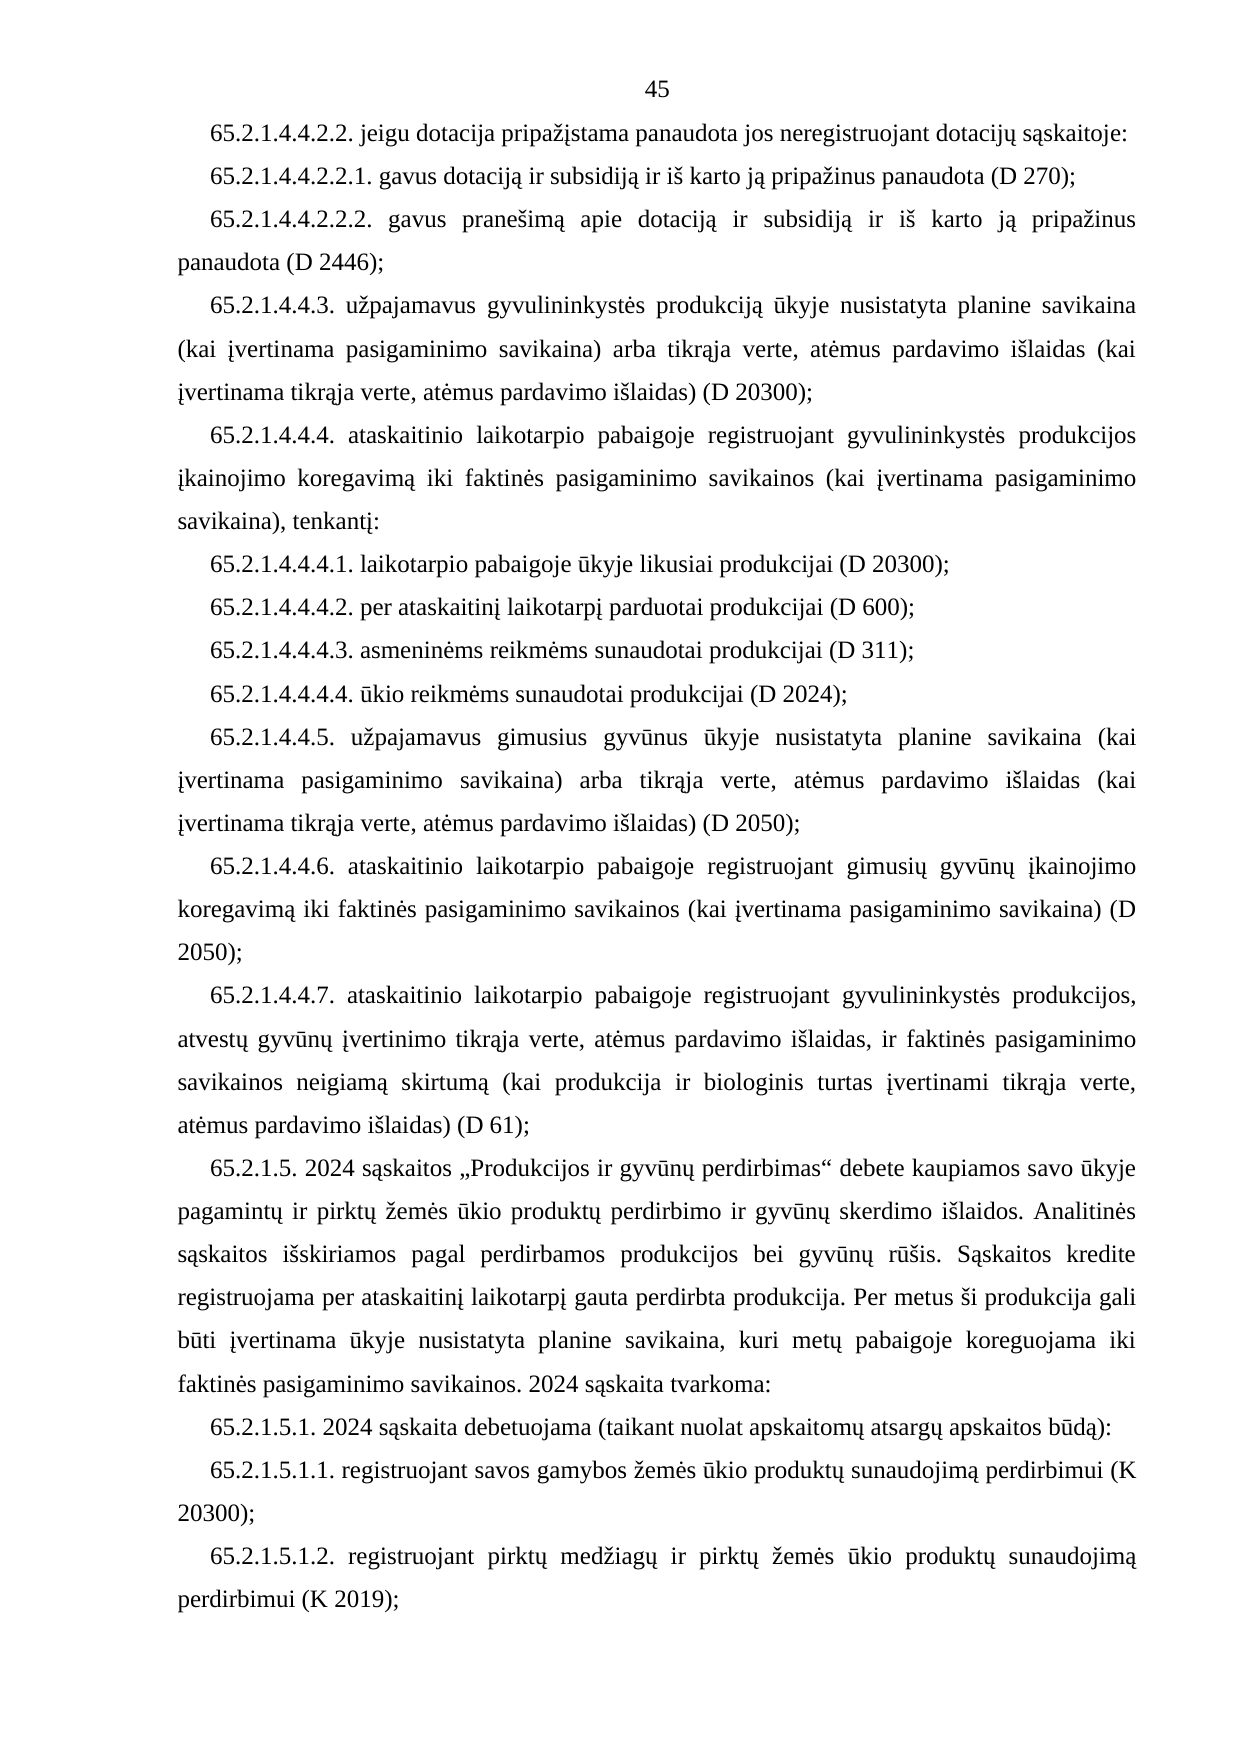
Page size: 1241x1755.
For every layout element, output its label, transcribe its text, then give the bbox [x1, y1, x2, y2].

text 65.2.1.4.4.3. užpajamavus gyvulininkystės produkciją ūkyje nusistatyta planine savikaina (kai įvertinama pasigaminimo savikaina) arba tikrąja verte, atėmus pardavimo išlaidas (kai įvertinama tikrąja verte, atėmus pardavimo išlaidas) (D 20300); [177, 291, 1137, 406]
text 65.2.1.5.1.2. registruojant pirktų medžiagų ir pirktų žemės ūkio produktų sunaudojimą perdirbimui (K 2019); [177, 1541, 1137, 1613]
text 65.2.1.4.4.6. ataskaitinio laikotarpio pabaigoje registruojant gimusių gyvūnų įkainojimo koregavimą iki faktinės pasigaminimo savikainos (kai įvertinama pasigaminimo savikaina) (D 2050); [177, 851, 1137, 966]
text 65.2.1.4.4.2.2.2. gavus pranešimą apie dotaciją ir subsidiją ir iš karto ją pripažinus panaudota (D 2446); [177, 204, 1137, 276]
text 65.2.1.4.4.5. užpajamavus gimusius gyvūnus ūkyje nusistatyta planine savikaina (kai įvertinama pasigaminimo savikaina) arba tikrąja verte, atėmus pardavimo išlaidas (kai įvertinama tikrąja verte, atėmus pardavimo išlaidas) (D 2050); [177, 722, 1137, 837]
text 65.2.1.4.4.4.4. ūkio reikmėms sunaudotai produkcijai (D 2024); [177, 679, 1137, 707]
text 65.2.1.4.4.2.2. jeigu dotacija pripažįstama panaudota jos neregistruojant dotacijų sąskaitoje: [177, 118, 1137, 147]
text 65.2.1.4.4.2.2.1. gavus dotaciją ir subsidiją ir iš karto ją pripažinus panaudota (D 270); [177, 161, 1137, 190]
text 65.2.1.4.4.4.1. laikotarpio pabaigoje ūkyje likusiai produkcijai (D 20300); [177, 549, 1137, 578]
text 65.2.1.4.4.4. ataskaitinio laikotarpio pabaigoje registruojant gyvulininkystės produkcijos įkainojimo koregavimą iki faktinės pasigaminimo savikainos (kai įvertinama pasigaminimo savikaina), tenkantį: [177, 420, 1137, 535]
text 65.2.1.4.4.4.2. per ataskaitinį laikotarpį parduotai produkcijai (D 600); [177, 592, 1137, 621]
text 65.2.1.4.4.7. ataskaitinio laikotarpio pabaigoje registruojant gyvulininkystės produkcijos, atvestų gyvūnų įvertinimo tikrąja verte, atėmus pardavimo išlaidas, ir faktinės pasigaminimo savikainos neigiamą skirtumą (kai produkcija ir biologinis turtas įvertinami tikrąja verte, atėmus pardavimo išlaidas) (D 61); [177, 981, 1137, 1139]
text 65.2.1.5.1. 2024 sąskaita debetuojama (taikant nuolat apskaitomų atsargų apskaitos būdą): [177, 1412, 1137, 1441]
text 65.2.1.4.4.4.3. asmeninėms reikmėms sunaudotai produkcijai (D 311); [177, 636, 1137, 664]
text 65.2.1.5.1.1. registruojant savos gamybos žemės ūkio produktų sunaudojimą perdirbimui (K 20300); [177, 1455, 1137, 1527]
text 65.2.1.5. 2024 sąskaitos „Produkcijos ir gyvūnų perdirbimas“ debete kaupiamos savo ūkyje pagamintų ir pirktų žemės ūkio produktų perdirbimo ir gyvūnų skerdimo išlaidos. Analitinės sąskaitos išskiriamos pagal perdirbamos produkcijos bei gyvūnų rūšis. Sąskaitos kredite registruojama per ataskaitinį laikotarpį gauta perdirbta produkcija. Per metus ši produkcija gali būti įvertinama ūkyje nusistatyta planine savikaina, kuri metų pabaigoje koreguojama iki faktinės pasigaminimo savikainos. 2024 sąskaita tvarkoma: [177, 1153, 1137, 1397]
